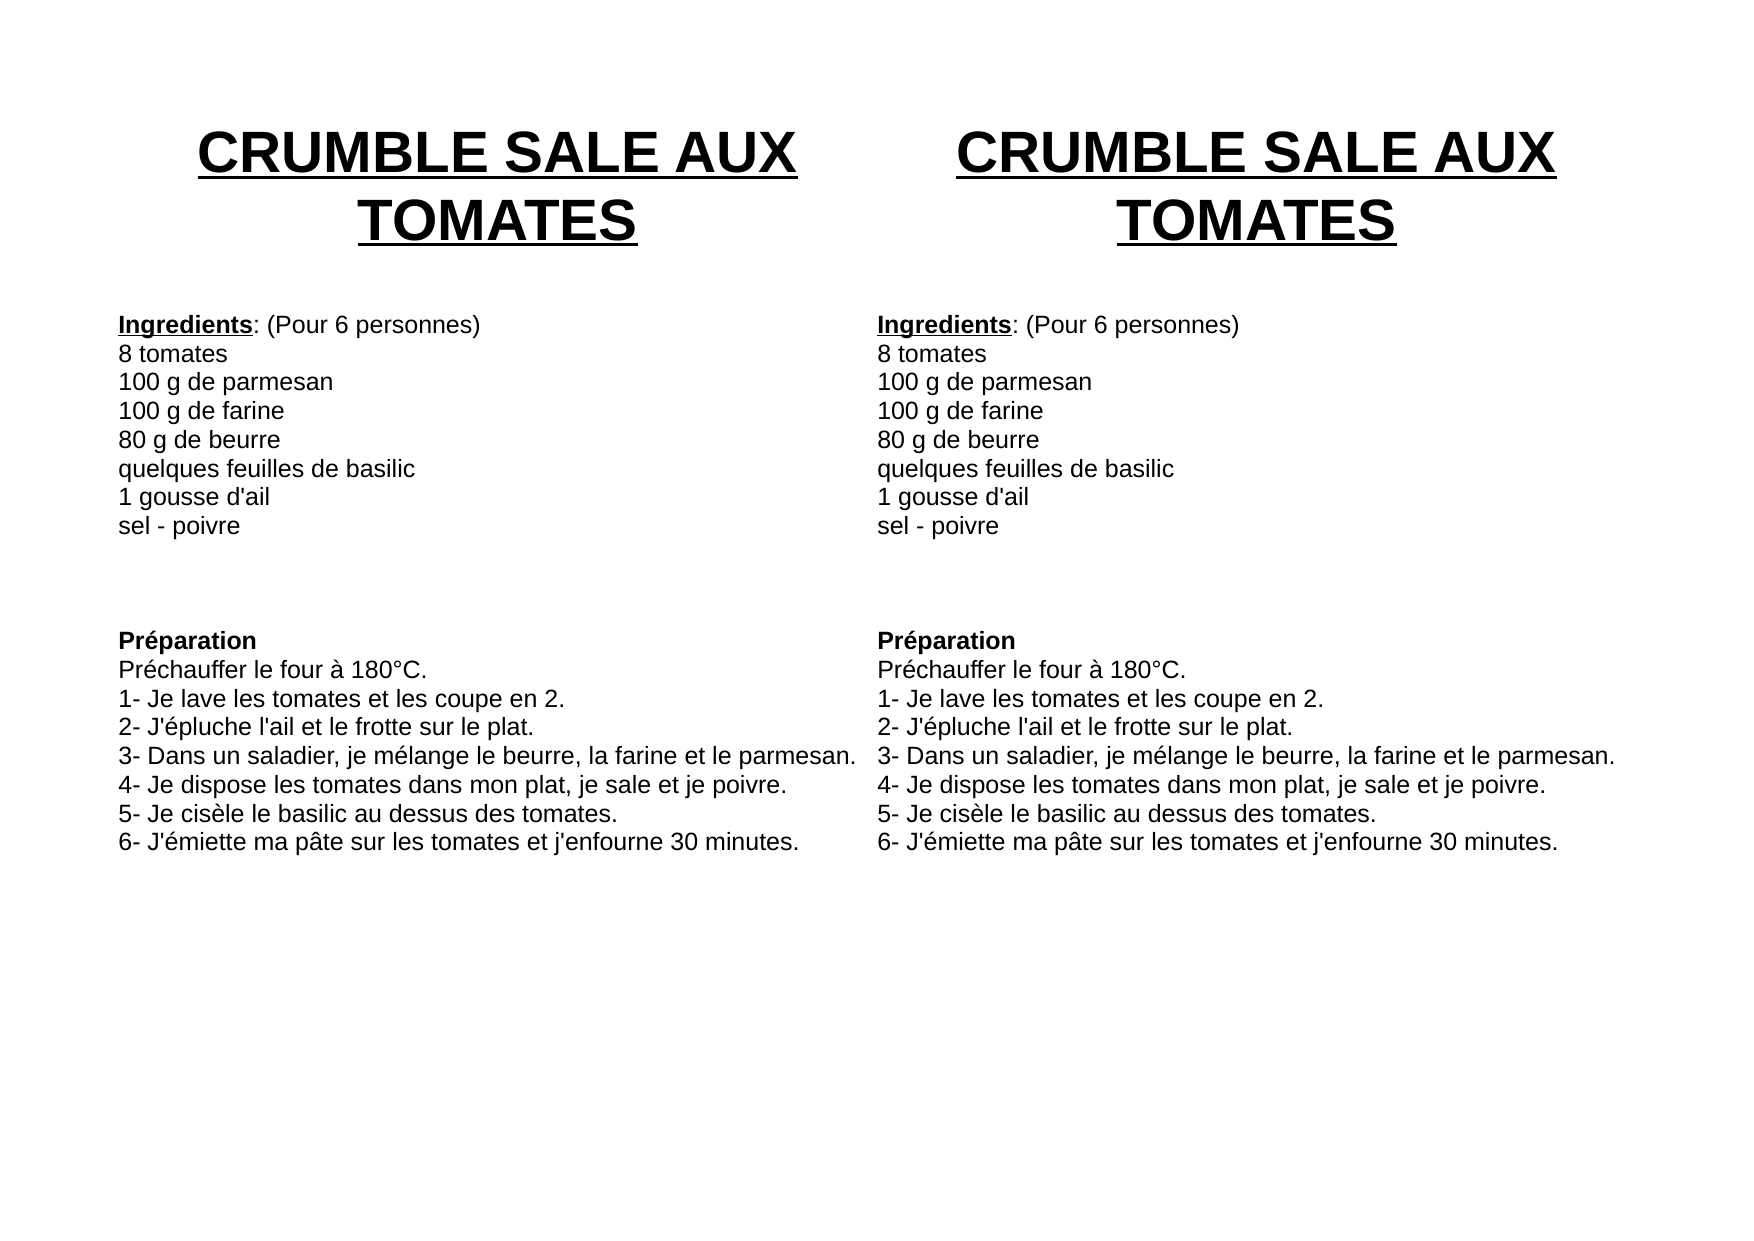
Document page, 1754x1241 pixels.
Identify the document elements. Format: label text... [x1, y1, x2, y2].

text 5- Je cisèle le basilic au dessus des tomates. [877, 798, 1636, 827]
text 3- Dans un saladier, je mélange le beurre, la farine et le parmesan. [118, 741, 877, 770]
text 80 g de beurre [877, 425, 1636, 453]
text 1- Je lave les tomates et les coupe en 2. [118, 683, 877, 712]
text 3- Dans un saladier, je mélange le beurre, la farine et le parmesan. [877, 741, 1636, 770]
text 80 g de beurre [118, 425, 877, 453]
text 8 tomates [877, 338, 1636, 367]
text 5- Je cisèle le basilic au dessus des tomates. [118, 798, 877, 827]
text Préchauffer le four à 180°C. [118, 655, 877, 683]
text Ingredients: (Pour 6 personnes) [118, 310, 877, 338]
text 1- Je lave les tomates et les coupe en 2. [877, 683, 1636, 712]
text 4- Je dispose les tomates dans mon plat, je sale et je poivre. [118, 770, 877, 798]
text 2- J'épluche l'ail et le frotte sur le plat. [118, 712, 877, 741]
text 100 g de farine [877, 396, 1636, 425]
text 6- J'émiette ma pâte sur les tomates et j'enfourne 30 minutes. [118, 827, 877, 856]
text Préparation [118, 626, 877, 655]
text 100 g de farine [118, 396, 877, 425]
text quelques feuilles de basilic [877, 453, 1636, 482]
text 100 g de parmesan [118, 367, 877, 396]
text CRUMBLE SALE AUX TOMATES [118, 118, 877, 252]
text 2- J'épluche l'ail et le frotte sur le plat. [877, 712, 1636, 741]
text 8 tomates [118, 338, 877, 367]
text 100 g de parmesan [877, 367, 1636, 396]
text CRUMBLE SALE AUX TOMATES [877, 118, 1636, 252]
text 1 gousse d'ail [877, 482, 1636, 511]
text quelques feuilles de basilic [118, 453, 877, 482]
text sel - poivre [118, 511, 877, 540]
text sel - poivre [877, 511, 1636, 540]
text Ingredients: (Pour 6 personnes) [877, 310, 1636, 338]
text 4- Je dispose les tomates dans mon plat, je sale et je poivre. [877, 770, 1636, 798]
text 6- J'émiette ma pâte sur les tomates et j'enfourne 30 minutes. [877, 827, 1636, 856]
text Préparation [877, 626, 1636, 655]
text Préchauffer le four à 180°C. [877, 655, 1636, 683]
text 1 gousse d'ail [118, 482, 877, 511]
